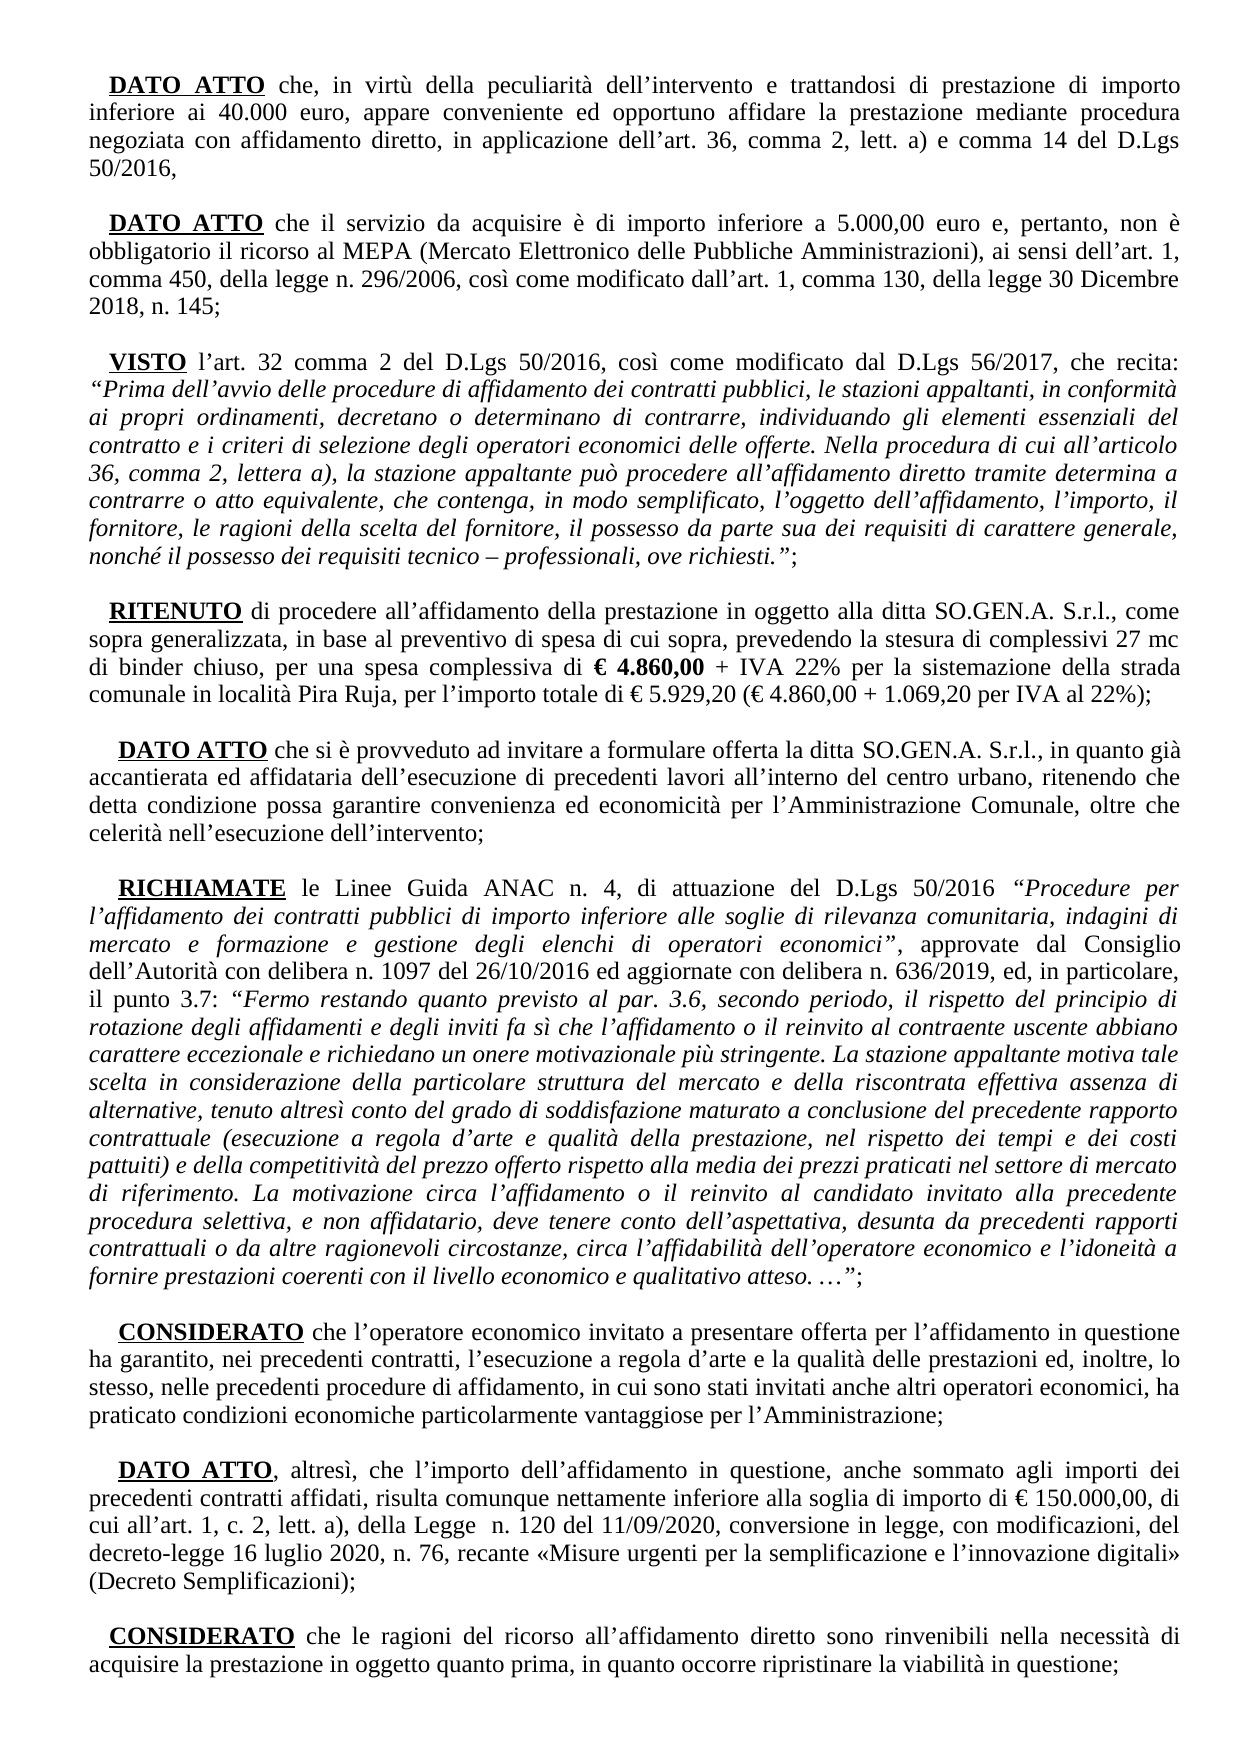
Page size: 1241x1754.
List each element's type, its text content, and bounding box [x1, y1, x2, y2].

text DATO ATTO che si è provveduto ad invitare a formulare offerta la ditta SO.GEN.A. S.r.l., in quanto già accantierata ed affidataria dell’esecuzione di precedenti lavori all’interno del centro urbano, ritenendo che detta condizione possa garantire convenienza ed economicità per l’Amministrazione Comunale, oltre che celerità nell’esecuzione dell’intervento; [89, 736, 1181, 847]
text CONSIDERATO che l’operatore economico invitato a presentare offerta per l’affidamento in questione ha garantito, nei precedenti contratti, l’esecuzione a regola d’arte e la qualità delle prestazioni ed, inoltre, lo stesso, nelle precedenti procedure di affidamento, in cui sono stati invitati anche altri operatori economici, ha praticato condizioni economiche particolarmente vantaggiose per l’Amministrazione; [89, 1318, 1181, 1428]
text CONSIDERATO che le ragioni del ricorso all’affidamento diretto sono rinvenibili nella necessità di acquisire la prestazione in oggetto quanto prima, in quanto occorre ripristinare la viabilità in questione; [89, 1622, 1181, 1678]
text DATO ATTO, altresì, che l’importo dell’affidamento in questione, anche sommato agli importi dei precedenti contratti affidati, risulta comunque nettamente inferiore alla soglia di importo di € 150.000,00, di cui all’art. 1, c. 2, lett. a), della Legge n. 120 del 11/09/2020, conversione in legge, con modificazioni, del decreto-legge 16 luglio 2020, n. 76, recante «Misure urgenti per la semplificazione e l’innovazione digitali» (Decreto Semplificazioni); [89, 1456, 1181, 1595]
text DATO ATTO che, in virtù della peculiarità dell’intervento e trattandosi di prestazione di importo inferiore ai 40.000 euro, appare conveniente ed opportuno affidare la prestazione mediante procedura negoziata con affidamento diretto, in applicazione dell’art. 36, comma 2, lett. a) e comma 14 del D.Lgs 50/2016, [89, 71, 1181, 182]
text DATO ATTO che il servizio da acquisire è di importo inferiore a 5.000,00 euro e, pertanto, non è obbligatorio il ricorso al MEPA (Mercato Elettronico delle Pubbliche Amministrazioni), ai sensi dell’art. 1, comma 450, della legge n. 296/2006, così come modificato dall’art. 1, comma 130, della legge 30 Dicembre 2018, n. 145; [89, 209, 1181, 320]
text VISTO l’art. 32 comma 2 del D.Lgs 50/2016, così come modificato dal D.Lgs 56/2017, che recita: “Prima dell’avvio delle procedure di affidamento dei contratti pubblici, le stazioni appaltanti, in conformità ai propri ordinamenti, decretano o determinano di contrarre, individuando gli elementi essenziali del contratto e i criteri di selezione degli operatori economici delle offerte. Nella procedura di cui all’articolo 36, comma 2, lettera a), la stazione appaltante può procedere all’affidamento diretto tramite determina a contrarre o atto equivalente, che contenga, in modo semplificato, l’oggetto dell’affidamento, l’importo, il fornitore, le ragioni della scelta del fornitore, il possesso da parte sua dei requisiti di carattere generale, nonché il possesso dei requisiti tecnico – professionali, ove richiesti.”; [89, 348, 1181, 569]
text RITENUTO di procedere all’affidamento della prestazione in oggetto alla ditta SO.GEN.A. S.r.l., come sopra generalizzata, in base al preventivo di spesa di cui sopra, prevedendo la stesura di complessivi 27 mc di binder chiuso, per una spesa complessiva di € 4.860,00 + IVA 22% per la sistemazione della strada comunale in località Pira Ruja, per l’importo totale di € 5.929,20 (€ 4.860,00 + 1.069,20 per IVA al 22%); [89, 597, 1181, 708]
text RICHIAMATE le Linee Guida ANAC n. 4, di attuazione del D.Lgs 50/2016 “Procedure per l’affidamento dei contratti pubblici di importo inferiore alle soglie di rilevanza comunitaria, indagini di mercato e formazione e gestione degli elenchi di operatori economici”, approvate dal Consiglio dell’Autorità con delibera n. 1097 del 26/10/2016 ed aggiornate con delibera n. 636/2019, ed, in particolare, il punto 3.7: “Fermo restando quanto previsto al par. 3.6, secondo periodo, il rispetto del principio di rotazione degli affidamenti e degli inviti fa sì che l’affidamento o il reinvito al contraente uscente abbiano carattere eccezionale e richiedano un onere motivazionale più stringente. La stazione appaltante motiva tale scelta in considerazione della particolare struttura del mercato e della riscontrata effettiva assenza di alternative, tenuto altresì conto del grado di soddisfazione maturato a conclusione del precedente rapporto contrattuale (esecuzione a regola d’arte e qualità della prestazione, nel rispetto dei tempi e dei costi pattuiti) e della competitività del prezzo offerto rispetto alla media dei prezzi praticati nel settore di mercato di riferimento. La motivazione circa l’affidamento o il reinvito al candidato invitato alla precedente procedura selettiva, e non affidatario, deve tenere conto dell’aspettativa, desunta da precedenti rapporti contrattuali o da altre ragionevoli circostanze, circa l’affidabilità dell’operatore economico e l’idoneità a fornire prestazioni coerenti con il livello economico e qualitativo atteso. …”; [89, 874, 1181, 1290]
